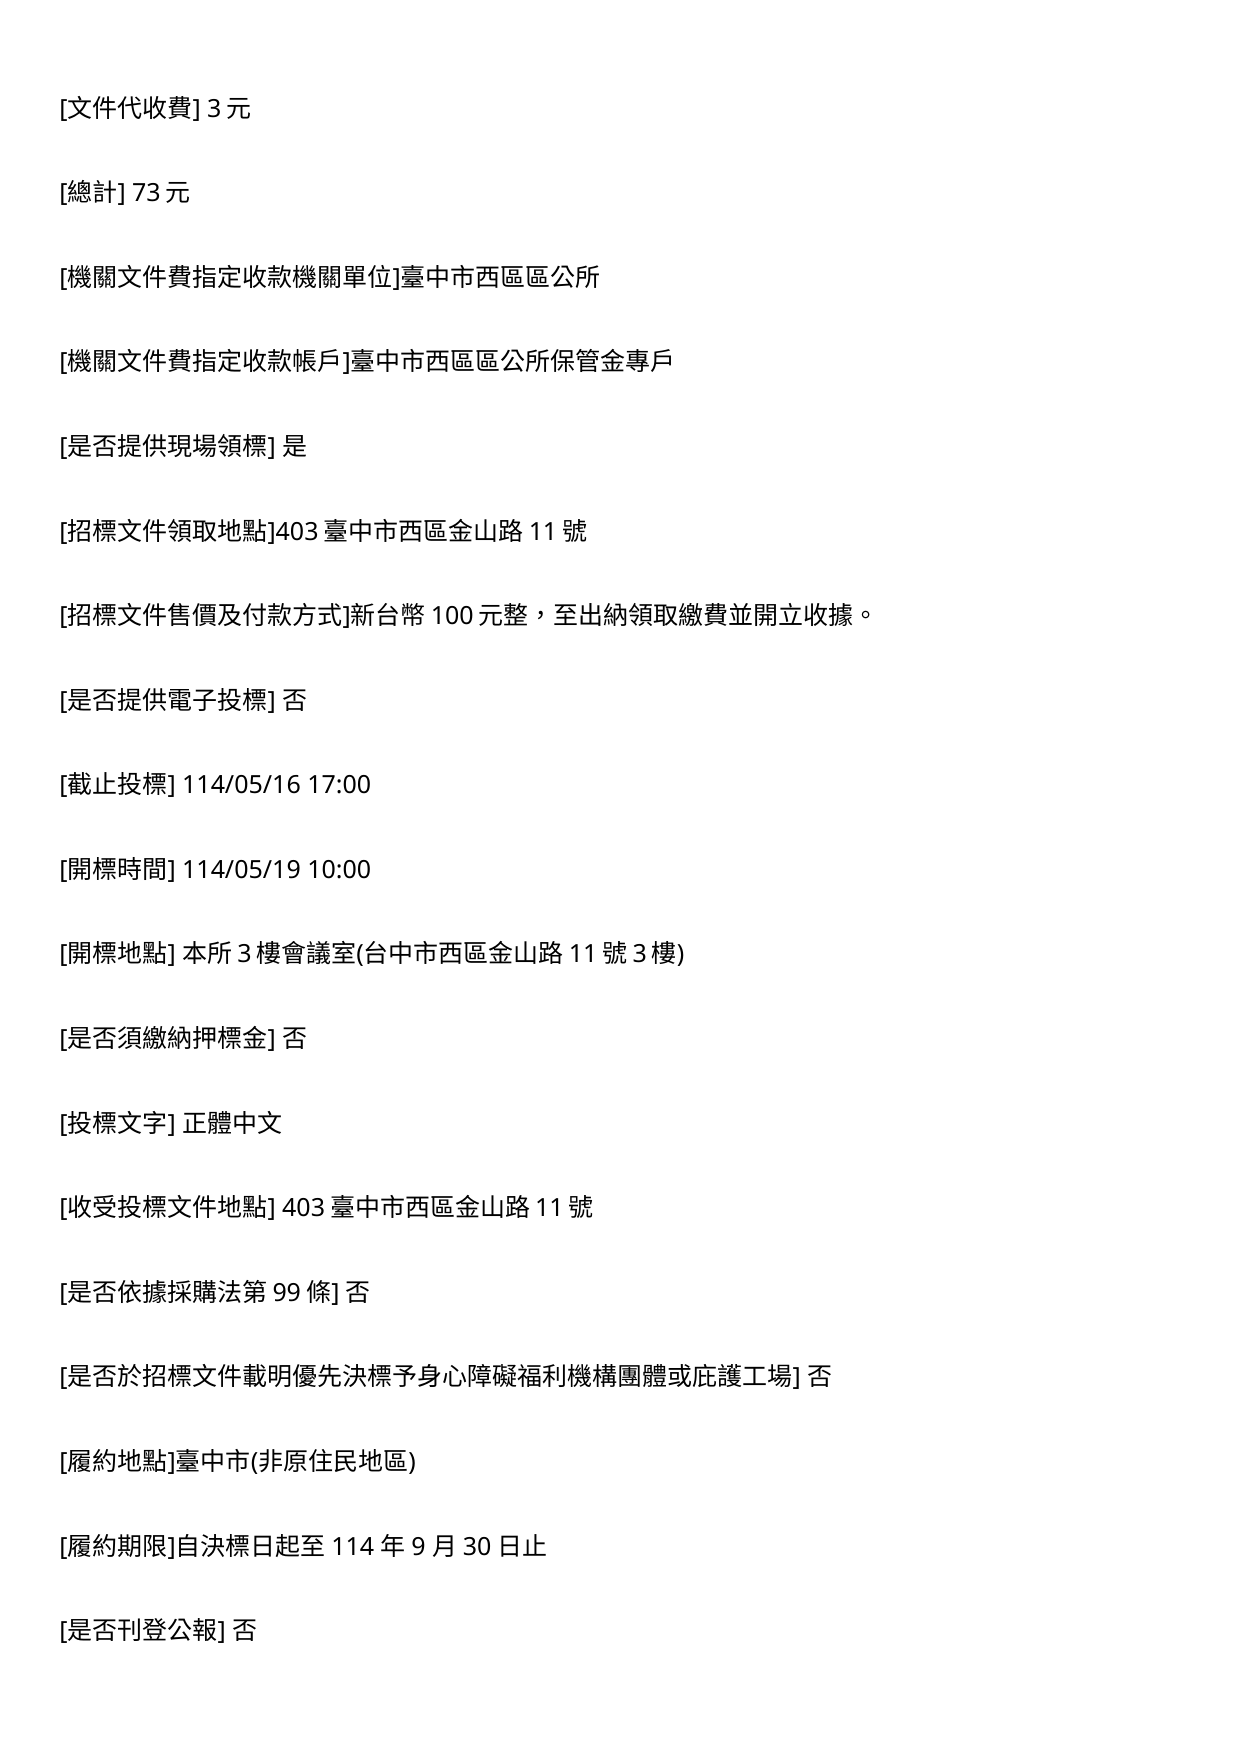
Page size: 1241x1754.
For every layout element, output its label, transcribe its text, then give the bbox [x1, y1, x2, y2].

text [文件代收費] 3元 [59, 64, 1181, 127]
text [收受投標文件地點] 403臺中市西區金山路11號 [59, 1164, 1181, 1227]
text [是否依據採購法第99條] 否 [59, 1249, 1181, 1311]
text [是否提供現場領標] 是 [59, 403, 1181, 465]
text [是否須繳納押標金] 否 [59, 995, 1181, 1057]
text [總計] 73元 [59, 149, 1181, 212]
text [投標文字] 正體中文 [59, 1079, 1181, 1142]
text [招標文件售價及付款方式]新台幣100元整，至出納領取繳費並開立收據。 [59, 572, 1181, 634]
text [開標時間] 114/05/19 10:00 [59, 826, 1181, 888]
text [是否刊登公報] 否 [59, 1587, 1181, 1649]
text [履約期限]自決標日起至 114 年 9 月 30 日止 [59, 1502, 1181, 1565]
text [截止投標] 114/05/16 17:00 [59, 741, 1181, 804]
text [履約地點]臺中市(非原住民地區) [59, 1418, 1181, 1480]
text [是否提供電子投標] 否 [59, 657, 1181, 719]
text [機關文件費指定收款帳戶]臺中市西區區公所保管金專戶 [59, 318, 1181, 381]
text [是否於招標文件載明優先決標予身心障礙福利機構團體或庇護工場] 否 [59, 1333, 1181, 1396]
text [開標地點] 本所3樓會議室(台中市西區金山路11號3樓) [59, 910, 1181, 973]
text [招標文件領取地點]403臺中市西區金山路11號 [59, 487, 1181, 550]
text [機關文件費指定收款機關單位]臺中市西區區公所 [59, 234, 1181, 296]
